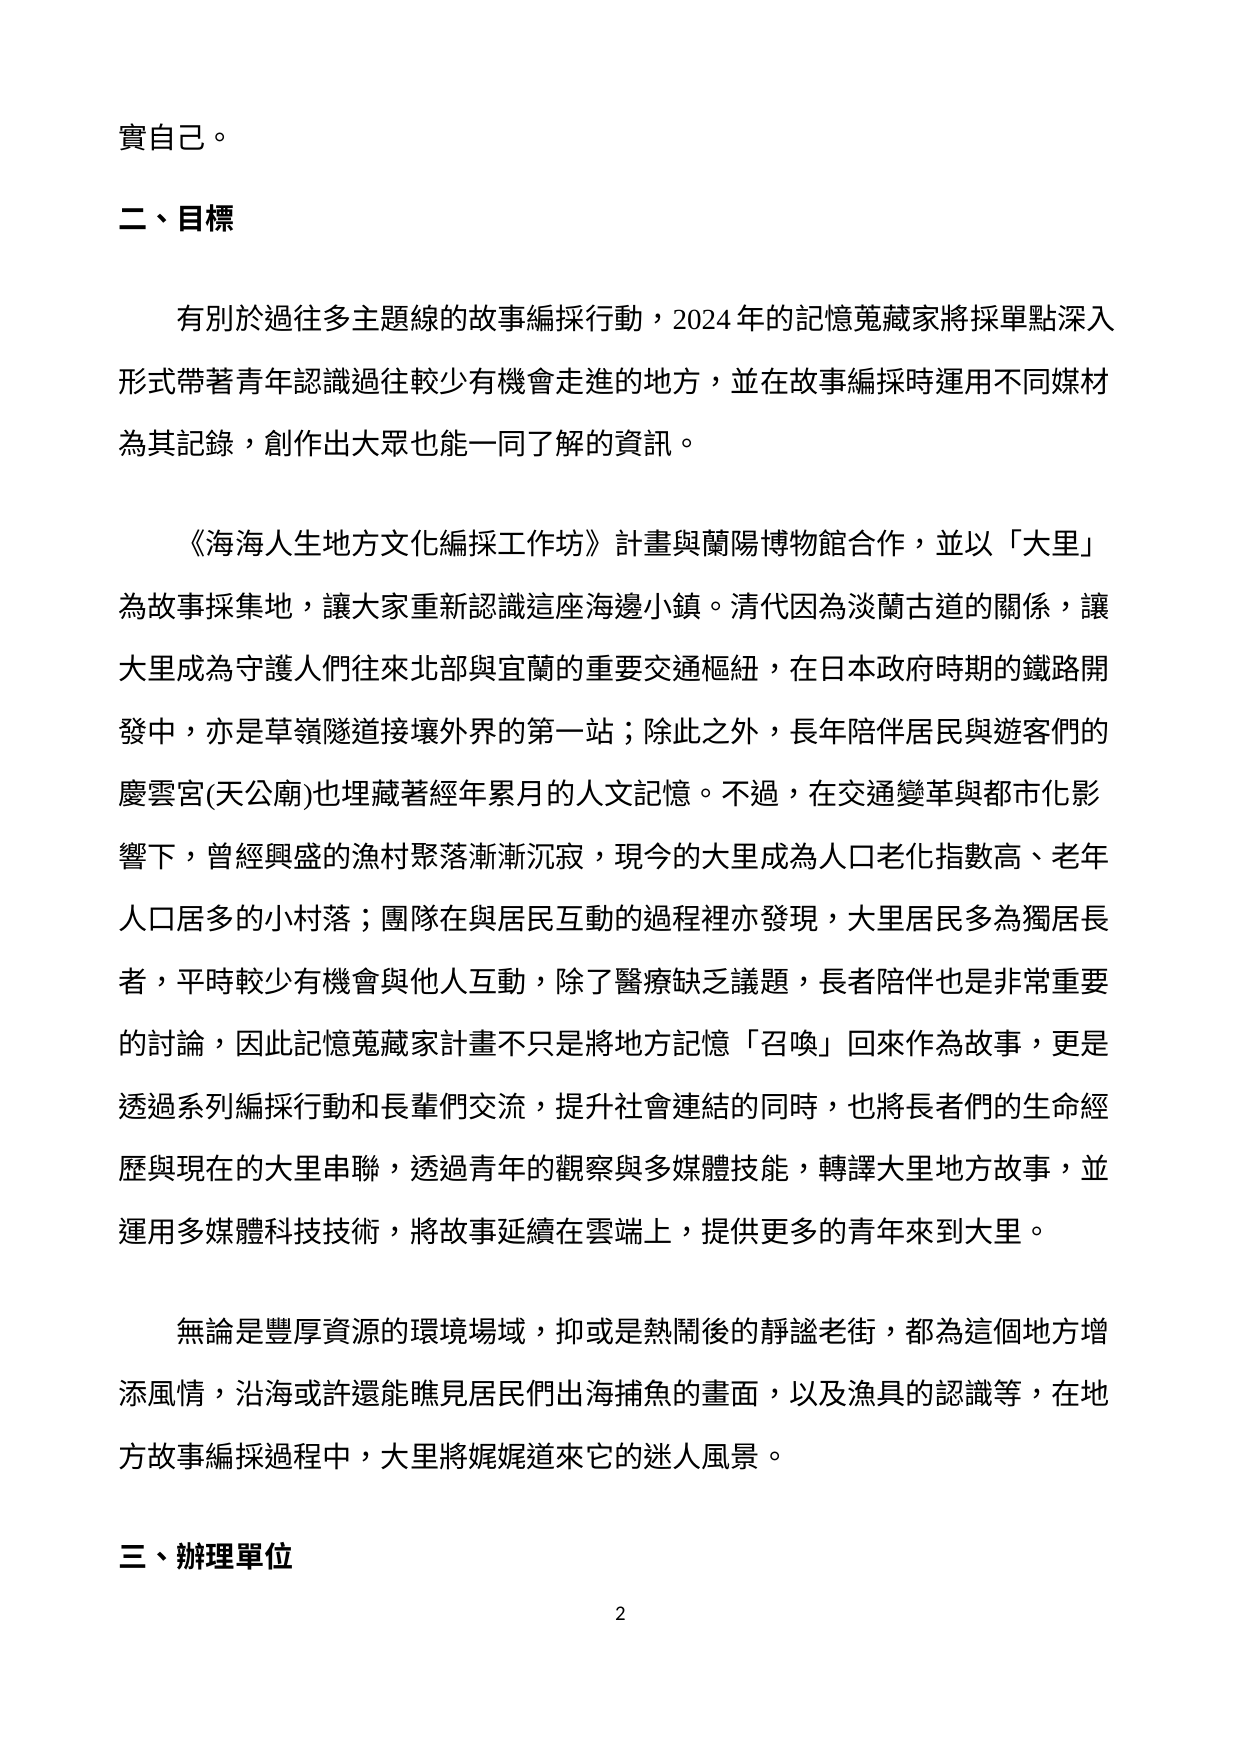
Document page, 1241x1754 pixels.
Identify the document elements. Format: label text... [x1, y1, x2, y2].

text 有別於過往多主題線的故事編採行動，2024年的記憶蒐藏家將採單點深入形式帶著青年認識過往較少有機會走進的地方，並在故事編採時運用不同媒材為其記錄，創作出大眾也能一同了解的資訊。 [118, 275, 1122, 463]
text 無論是豐厚資源的環境場域，抑或是熱鬧後的靜謐老街，都為這個地方增添風情，沿海或許還能瞧見居民們出海捕魚的畫面，以及漁具的認識等，在地方故事編採過程中，大里將娓娓道來它的迷人風景。 [118, 1288, 1122, 1475]
text 三、辦理單位 [118, 1513, 1122, 1575]
text 也因此，如何讓人在感受之後選擇「記憶」，甚至成為延續文化的一份子，是不同文化正不斷嘗試的事情。2022年《一起成為記憶蒐藏家》帶著青年進入宜蘭5個地區去探索，透過青年個人體驗，書寫出屬於這個世代的文化記憶；不過，就如同學習有淺層記憶和深層記憶一樣，唯有不斷接觸，才有機會真正了解文化的組成，並且會發現，許多地方故事正等待人們發掘。2024年記憶蒐藏家計畫再度啟動，期待成為青年探索地方的大門，與青年一同記憶地方、紀實自己。 [118, 94, 1122, 157]
text 《海海人生地方文化編採工作坊》計畫與蘭陽博物館合作，並以「大里」為故事採集地，讓大家重新認識這座海邊小鎮。清代因為淡蘭古道的關係，讓大里成為守護人們往來北部與宜蘭的重要交通樞紐，在日本政府時期的鐵路開發中，亦是草嶺隧道接壤外界的第一站；除此之外，長年陪伴居民與遊客們的慶雲宮(天公廟)也埋藏著經年累月的人文記憶。不過，在交通變革與都市化影響下，曾經興盛的漁村聚落漸漸沉寂，現今的大里成為人口老化指數高、老年人口居多的小村落；團隊在與居民互動的過程裡亦發現，大里居民多為獨居長者，平時較少有機會與他人互動，除了醫療缺乏議題，長者陪伴也是非常重要的討論，因此記憶蒐藏家計畫不只是將地方記憶「召喚」回來作為故事，更是透過系列編採行動和長輩們交流，提升社會連結的同時，也將長者們的生命經歷與現在的大里串聯，透過青年的觀察與多媒體技能，轉譯大里地方故事，並運用多媒體科技技術，將故事延續在雲端上，提供更多的青年來到大里。 [118, 500, 1122, 1250]
text 二、目標 [118, 175, 1122, 238]
